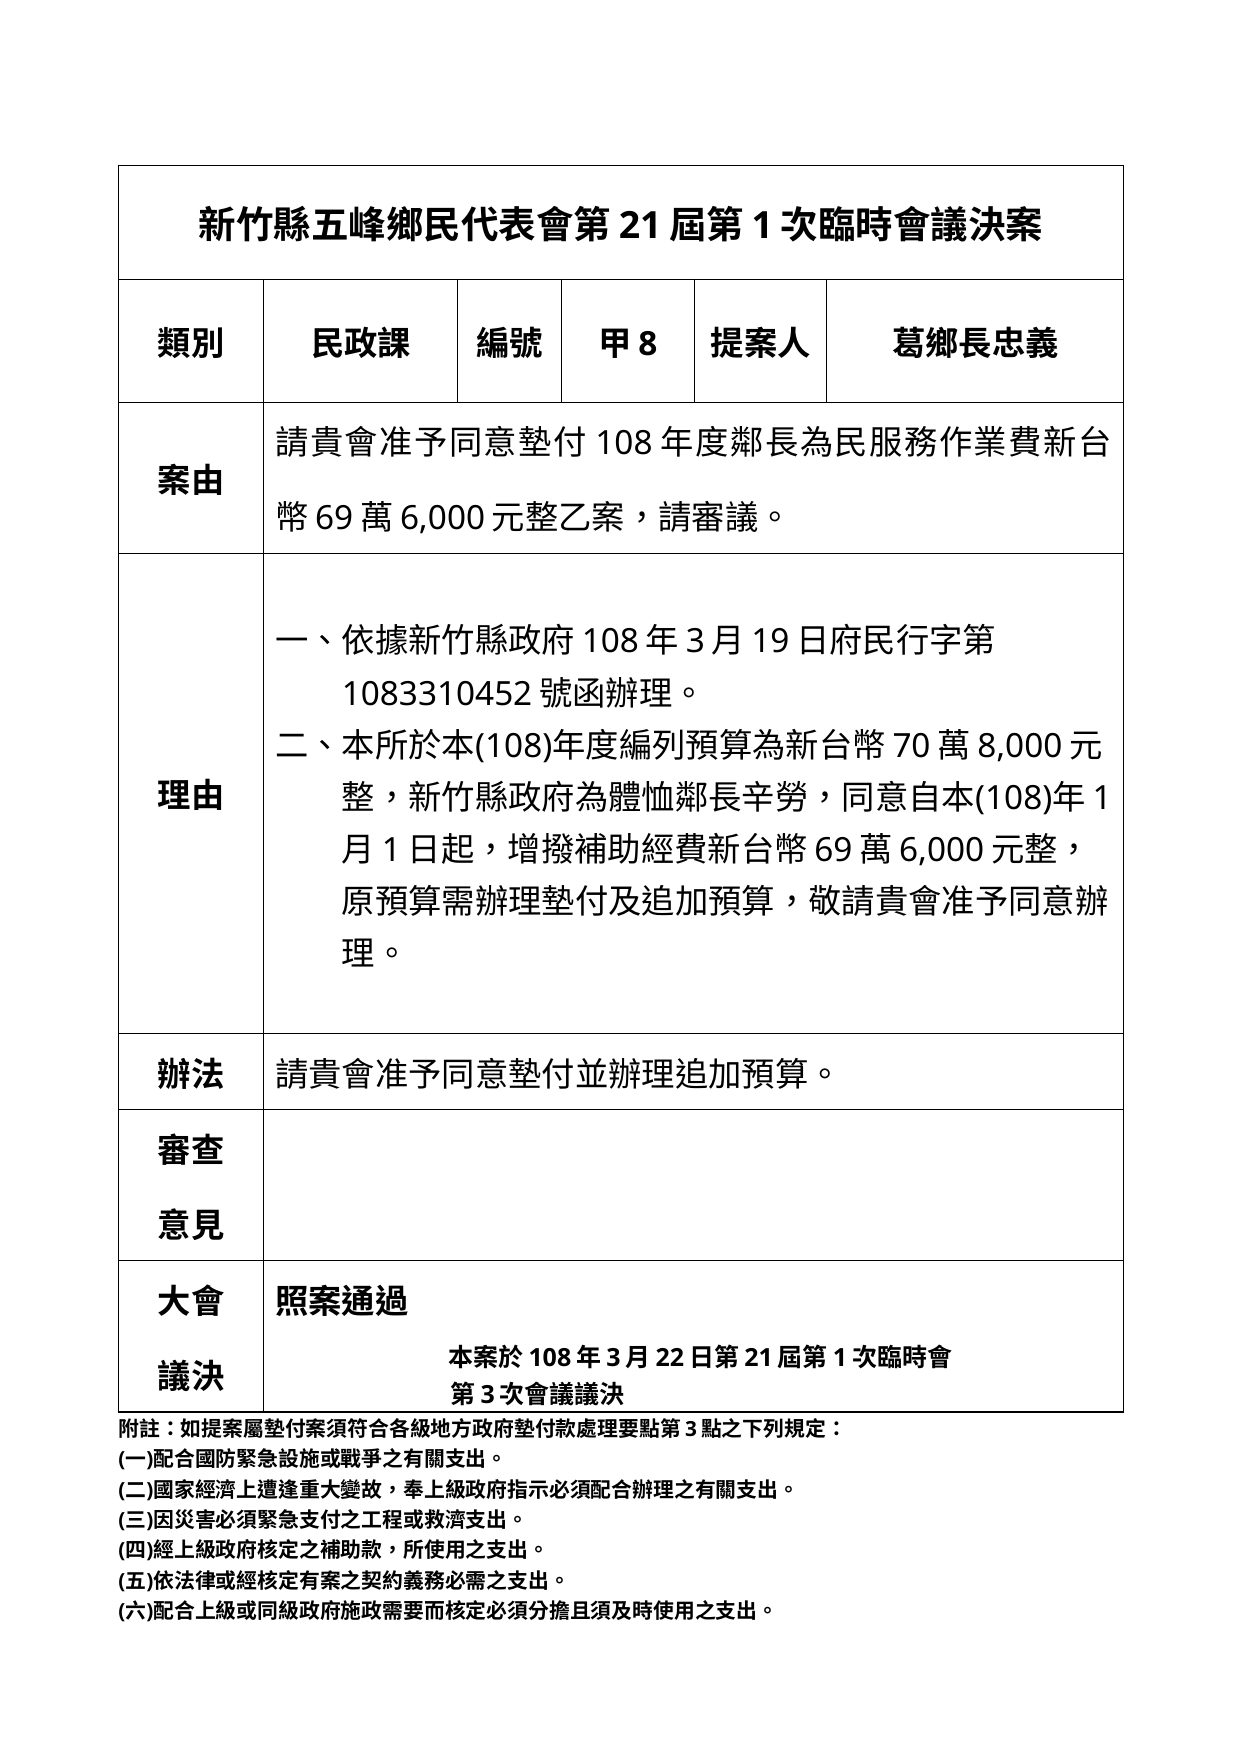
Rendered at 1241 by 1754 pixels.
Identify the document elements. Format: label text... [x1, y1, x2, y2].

table_cell 一、依據新竹縣政府108年3月19日府民行字第1083310452號函辦理。 二、本所於本(108)年度編列預算為新台幣70萬8,000元整，新竹縣政府為體恤鄰長辛勞，同意自本(108)年1月1日起，增撥補助經費新台幣69萬6,000元整，原預算需辦理墊付及追加預算，敬請貴會准予同意辦理。 [264, 554, 1123, 1033]
table_cell 葛鄉長忠義 [827, 280, 1123, 402]
table_cell 案由 [119, 403, 263, 553]
table_cell 照案通過 本案於108年3月22日第21屆第1次臨時會 第3次會議議決 [264, 1261, 1123, 1411]
table_cell [264, 1110, 1123, 1260]
table_cell 辦法 [119, 1034, 263, 1109]
table_cell 請貴會准予同意墊付並辦理追加預算。 [264, 1034, 1123, 1109]
text (三)因災害必須緊急支付之工程或救濟支出。 [118, 1503, 1122, 1534]
text (二)國家經濟上遭逢重大變故，奉上級政府指示必須配合辦理之有關支出。 [118, 1473, 1122, 1503]
table_cell 提案人 [695, 280, 826, 402]
table_cell 甲8 [562, 280, 694, 402]
table_cell 類別 [119, 280, 263, 402]
table_cell 民政課 [264, 280, 457, 402]
text (六)配合上級或同級政府施政需要而核定必須分擔且須及時使用之支出。 [118, 1594, 1122, 1624]
text 附註：如提案屬墊付案須符合各級地方政府墊付款處理要點第3點之下列規定： [118, 1413, 1122, 1443]
text (一)配合國防緊急設施或戰爭之有關支出。 [118, 1443, 1122, 1473]
table_cell 大會 議決 [119, 1261, 263, 1411]
text (五)依法律或經核定有案之契約義務必需之支出。 [118, 1564, 1122, 1594]
table_cell 審查 意見 [119, 1110, 263, 1260]
table_cell 編號 [458, 280, 561, 402]
table_cell 理由 [119, 554, 263, 1033]
table_header 新竹縣五峰鄉民代表會第21屆第1次臨時會議決案 [119, 166, 1123, 278]
text (四)經上級政府核定之補助款，所使用之支出。 [118, 1534, 1122, 1564]
table_cell 請貴會准予同意墊付108年度鄰長為民服務作業費新台幣69萬6,000元整乙案，請審議。 [264, 403, 1123, 553]
